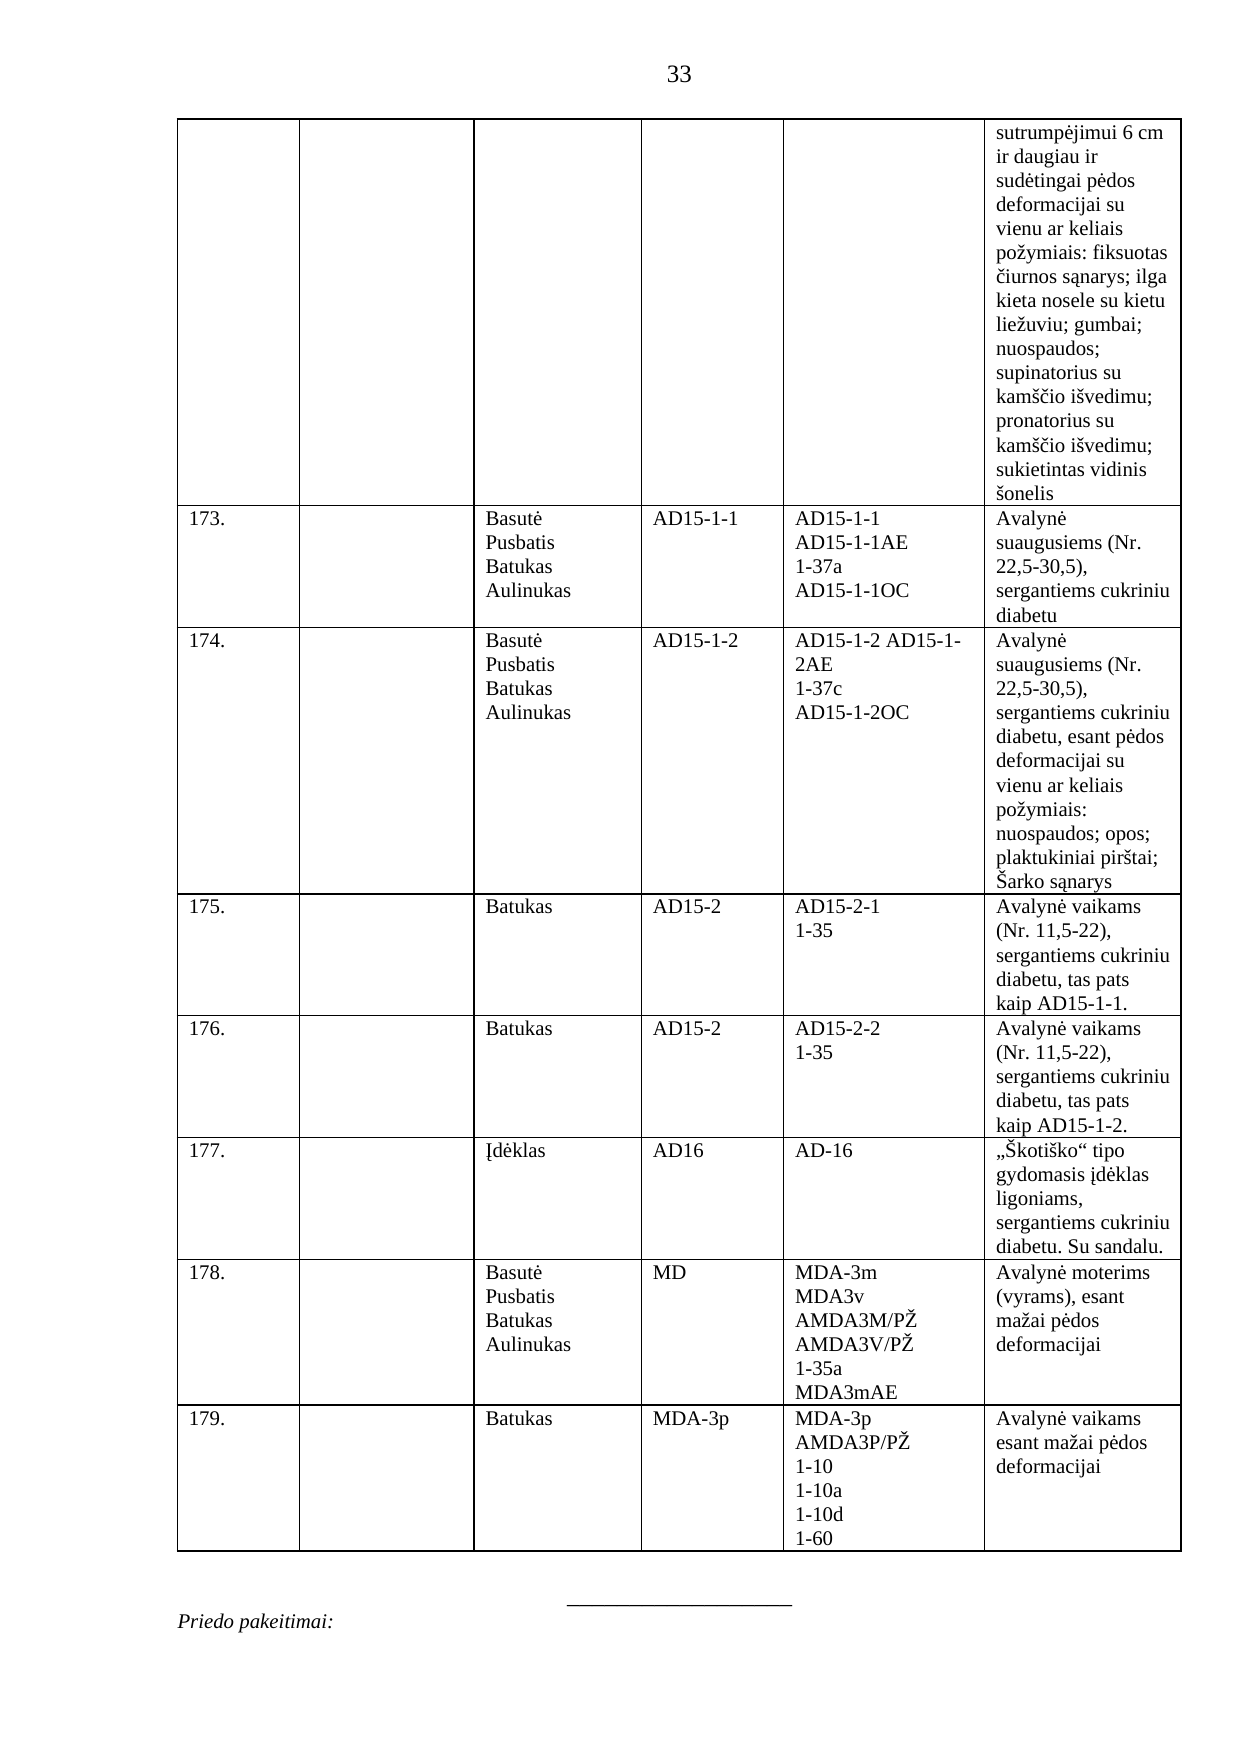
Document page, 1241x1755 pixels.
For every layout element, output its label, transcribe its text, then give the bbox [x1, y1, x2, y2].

table_cell [642, 120, 783, 505]
table_cell AD15-1-1 AD15-1-1AE 1-37a AD15-1-1OC [784, 506, 984, 627]
text Priedo pakeitimai: [177, 1609, 1181, 1633]
table_cell Avalynė suaugusiems (Nr. 22,5-30,5), sergantiems cukriniu diabetu [985, 506, 1180, 627]
table_cell Batukas [475, 895, 641, 1015]
table_cell MDA-3p [642, 1406, 783, 1550]
table_cell Avalynė moterims (vyrams), esant mažai pėdos deformacijai [985, 1260, 1180, 1404]
table_cell [475, 120, 641, 505]
table_cell [784, 120, 984, 505]
table_cell Avalynė vaikams (Nr. 11,5-22), sergantiems cukriniu diabetu, tas pats kaip AD15-1-1. [985, 895, 1180, 1015]
table_cell AD15-2-1 1-35 [784, 895, 984, 1015]
table_cell MD [642, 1260, 783, 1404]
table_cell 175. [178, 895, 299, 1015]
table_cell [300, 1138, 473, 1258]
table_cell AD15-1-2 AD15-1-2AE 1-37c AD15-1-2OC [784, 628, 984, 893]
table_cell 173. [178, 506, 299, 627]
table_cell Avalynė vaikams (Nr. 11,5-22), sergantiems cukriniu diabetu, tas pats kaip AD15-1-2. [985, 1016, 1180, 1137]
table_cell [300, 1016, 473, 1137]
table_cell AD15-2 [642, 1016, 783, 1137]
table_cell Basutė Pusbatis Batukas Aulinukas [475, 506, 641, 627]
table_cell [178, 120, 299, 505]
table_cell [300, 506, 473, 627]
table_cell AD16 [642, 1138, 783, 1258]
table_cell AD15-1-1 [642, 506, 783, 627]
table_cell 176. [178, 1016, 299, 1137]
table_cell 179. [178, 1406, 299, 1550]
table_cell [300, 1406, 473, 1550]
table_cell 177. [178, 1138, 299, 1258]
table_cell [300, 1260, 473, 1404]
table_cell AD15-1-2 [642, 628, 783, 893]
table_cell Avalynė suaugusiems (Nr. 22,5-30,5), sergantiems cukriniu diabetu, esant pėdos deformacijai su vienu ar keliais požymiais: nuospaudos; opos; plaktukiniai pirštai; Šarko sąnarys [985, 628, 1180, 893]
table_cell AD15-2-2 1-35 [784, 1016, 984, 1137]
table_cell Batukas [475, 1016, 641, 1137]
table_cell Avalynė vaikams esant mažai pėdos deformacijai [985, 1406, 1180, 1550]
table_cell [300, 628, 473, 893]
table_cell 178. [178, 1260, 299, 1404]
table_cell „Škotiško“ tipo gydomasis įdėklas ligoniams, sergantiems cukriniu diabetu. Su sandalu. [985, 1138, 1180, 1258]
table_cell [300, 895, 473, 1015]
text __________________ [177, 1581, 1181, 1609]
table_cell Basutė Pusbatis Batukas Aulinukas [475, 1260, 641, 1404]
table_cell MDA-3m MDA3v AMDA3M/PŽ AMDA3V/PŽ 1-35a MDA3mAE [784, 1260, 984, 1404]
table_cell AD15-2 [642, 895, 783, 1015]
table_cell Įdėklas [475, 1138, 641, 1258]
table_cell sutrumpėjimui 6 cm ir daugiau ir sudėtingai pėdos deformacijai su vienu ar keliais požymiais: fiksuotas čiurnos sąnarys; ilga kieta nosele su kietu liežuviu; gumbai; nuospaudos; supinatorius su kamščio išvedimu; pronatorius su kamščio išvedimu; sukietintas vidinis šonelis [985, 120, 1180, 505]
table_cell 174. [178, 628, 299, 893]
table_cell Basutė Pusbatis Batukas Aulinukas [475, 628, 641, 893]
table_cell MDA-3p AMDA3P/PŽ 1-10 1-10a 1-10d 1-60 [784, 1406, 984, 1550]
table_cell AD-16 [784, 1138, 984, 1258]
table_cell Batukas [475, 1406, 641, 1550]
table_cell [300, 120, 473, 505]
